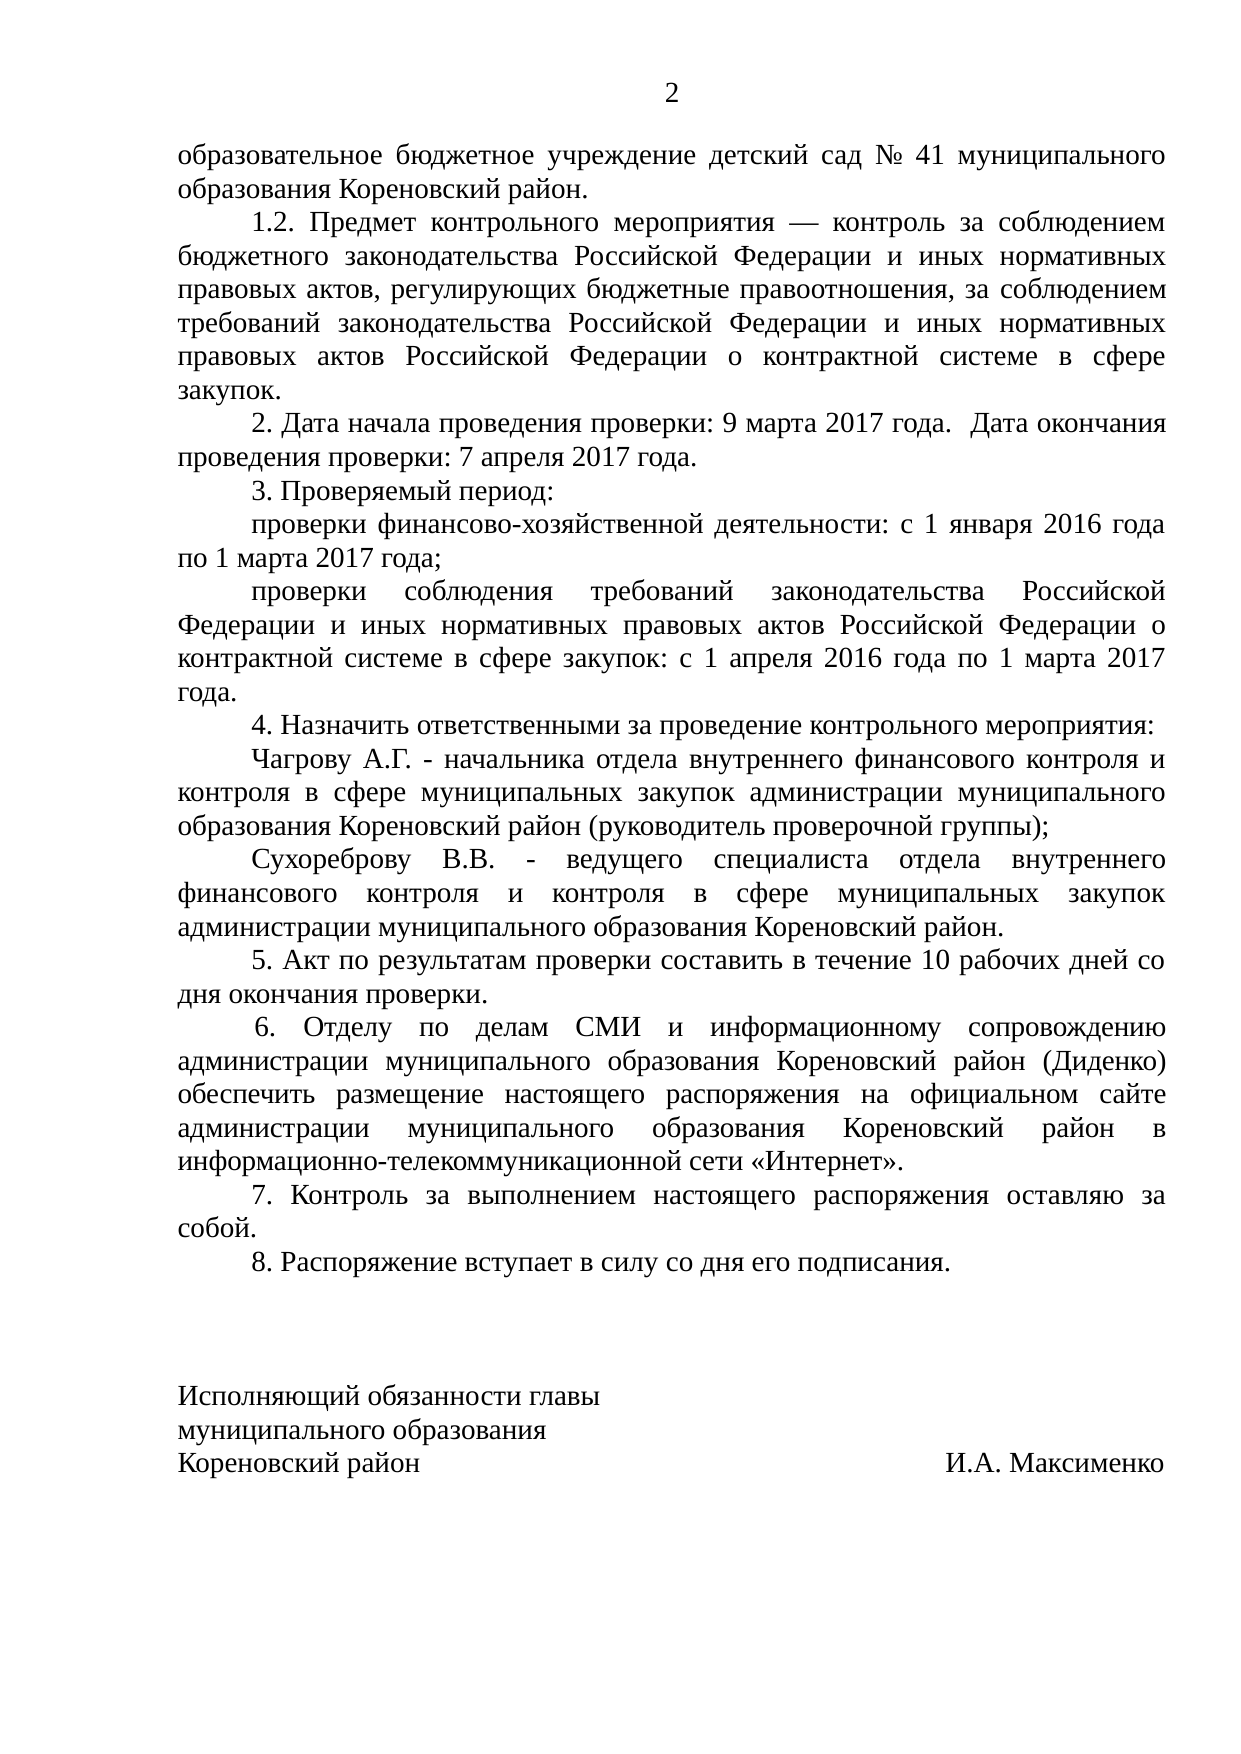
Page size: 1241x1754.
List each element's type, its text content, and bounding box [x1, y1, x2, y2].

text проверки финансово-хозяйственной деятельности: с 1 января 2016 года по 1 марта 2017 года; [177, 506, 1167, 573]
text 1.2. Предмет контрольного мероприятия — контроль за соблюдением бюджетного законодательства Российской Федерации и иных нормативных правовых актов, регулирующих бюджетные правоотношения, за соблюдением требований законодательства Российской Федерации и иных нормативных правовых актов Российской Федерации о контрактной системе в сфере закупок. [177, 204, 1167, 406]
text Исполняющий обязанности главы [177, 1378, 1167, 1412]
text муниципального образования [177, 1412, 1167, 1445]
text 8. Распоряжение вступает в силу со дня его подписания. [177, 1244, 1167, 1278]
text 7. Контроль за выполнением настоящего распоряжения оставляю за собой. [177, 1177, 1167, 1244]
text 5. Акт по результатам проверки составить в течение 10 рабочих дней со дня окончания проверки. [177, 942, 1167, 1009]
text образовательное бюджетное учреждение детский сад № 41 муниципального образования Кореновский район. [177, 137, 1167, 204]
text 6. Отделу по делам СМИ и информационному сопровождению администрации муниципального образования Кореновский район (Диденко) обеспечить размещение настоящего распоряжения на официальном сайте администрации муниципального образования Кореновский район в информационно-телекоммуникационной сети «Интернет». [177, 1009, 1167, 1177]
text Сухореброву В.В. - ведущего специалиста отдела внутреннего финансового контроля и контроля в сфере муниципальных закупок администрации муниципального образования Кореновский район. [177, 842, 1167, 942]
text Чагрову А.Г. - начальника отдела внутреннего финансового контроля и контроля в сфере муниципальных закупок администрации муниципального образования Кореновский район (руководитель проверочной группы); [177, 741, 1167, 842]
text Кореновский район И.А. Максименко [177, 1445, 1167, 1479]
text 2. Дата начала проведения проверки: 9 марта 2017 года. Дата окончания проведения проверки: 7 апреля 2017 года. [177, 406, 1167, 473]
text проверки соблюдения требований законодательства Российской Федерации и иных нормативных правовых актов Российской Федерации о контрактной системе в сфере закупок: с 1 апреля 2016 года по 1 марта 2017 года. [177, 573, 1167, 707]
text 3. Проверяемый период: [177, 473, 1167, 506]
text 4. Назначить ответственными за проведение контрольного мероприятия: [177, 707, 1167, 741]
